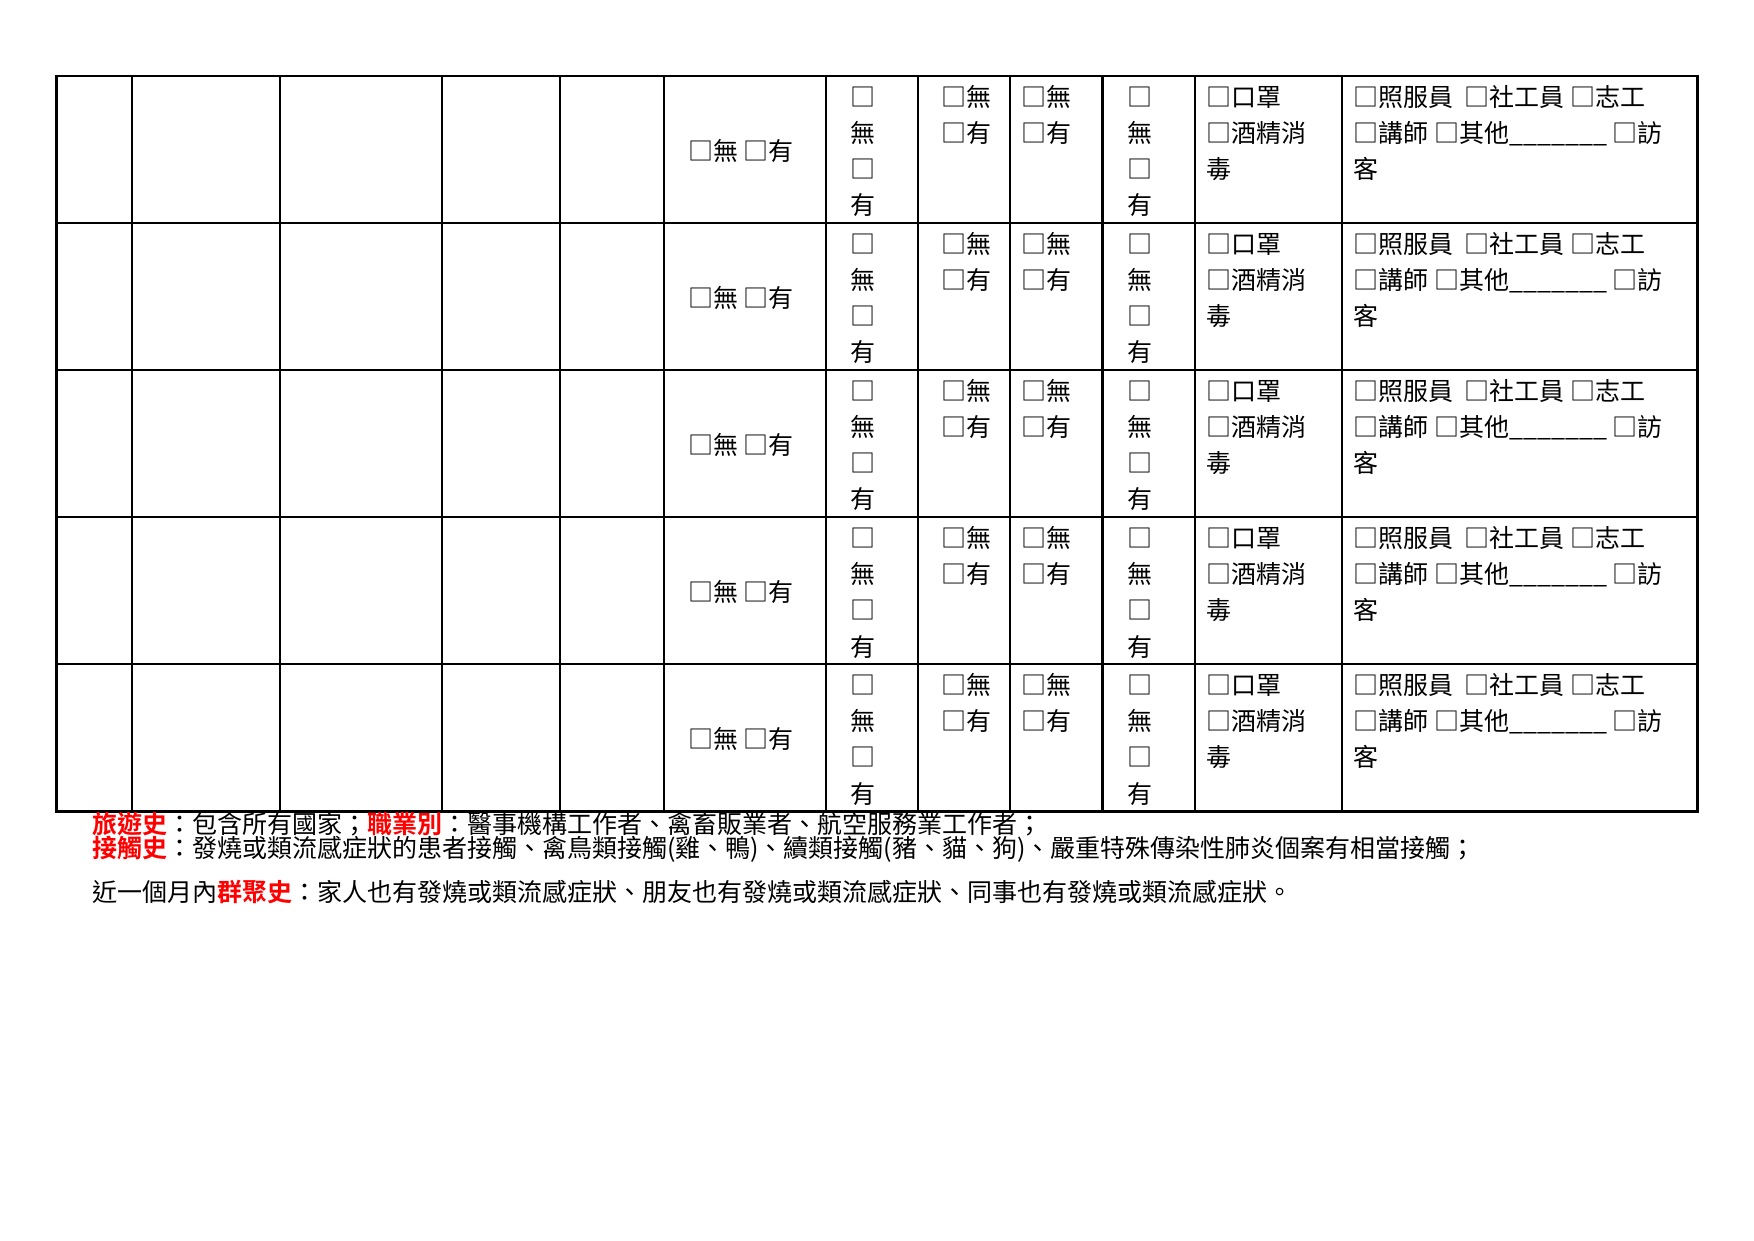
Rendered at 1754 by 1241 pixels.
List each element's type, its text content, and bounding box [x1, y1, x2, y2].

table_cell □無□有 [1104, 665, 1194, 810]
table_cell □無□有 [919, 371, 1009, 516]
table_cell □無 □有 [665, 77, 825, 222]
table_cell □口罩 □酒精消毒 [1196, 77, 1341, 222]
table_cell □無□有 [827, 518, 917, 663]
table_cell □無 □有 [665, 224, 825, 369]
table_cell [58, 665, 131, 810]
table_cell [281, 518, 441, 663]
table_cell □照服員 □社工員 □志工 □講師 □其他_______ □訪客 [1343, 518, 1696, 663]
table_cell [443, 518, 559, 663]
text 旅遊史：包含所有國家；職業別：醫事機構工作者、禽畜販業者、航空服務業工作者； [92, 816, 1386, 838]
table_cell □口罩 □酒精消毒 [1196, 224, 1341, 369]
table_cell [58, 77, 131, 222]
table_cell [133, 518, 279, 663]
text 接觸史：發燒或類流感症狀的患者接觸、禽鳥類接觸(雞、鴨)、續類接觸(豬、貓、狗)、嚴重特殊傳染性肺炎個案有相當接觸； [671, 838, 754, 862]
table_cell [443, 371, 559, 516]
table_cell □照服員 □社工員 □志工 □講師 □其他_______ □訪客 [1343, 665, 1696, 810]
table_cell □口罩 □酒精消毒 [1196, 665, 1341, 810]
table_cell □無□有 [919, 224, 1009, 369]
table_cell [443, 77, 559, 222]
table_cell □無□有 [1104, 224, 1194, 369]
table_cell □無□有 [827, 665, 917, 810]
table_cell [561, 224, 663, 369]
table_cell □無 □有 [665, 371, 825, 516]
table_cell □無 □有 [1011, 665, 1101, 810]
table_cell □無□有 [1104, 371, 1194, 516]
table_cell □口罩 □酒精消毒 [1196, 518, 1341, 663]
table_cell [443, 665, 559, 810]
table_cell □無 □有 [1011, 77, 1101, 222]
text 接觸史：發燒或類流感症狀的患者接觸、禽鳥類接觸(雞、鴨)、續類接觸(豬、貓、狗)、嚴重特殊傳染性肺炎個案有相當接觸； [887, 838, 1021, 862]
table_cell [133, 665, 279, 810]
table_cell [443, 224, 559, 369]
table_cell [561, 77, 663, 222]
table_cell [133, 224, 279, 369]
table_cell [133, 371, 279, 516]
text 接觸史：發燒或類流感症狀的患者接觸、禽鳥類接觸(雞、鴨)、續類接觸(豬、貓、狗)、嚴重特殊傳染性肺炎個案有相當接觸； [1020, 838, 1679, 862]
table_cell □照服員 □社工員 □志工 □講師 □其他_______ □訪客 [1343, 77, 1696, 222]
text 接觸史：發燒或類流感症狀的患者接觸、禽鳥類接觸(雞、鴨)、續類接觸(豬、貓、狗)、嚴重特殊傳染性肺炎個案有相當接觸； [92, 838, 673, 862]
table_cell □照服員 □社工員 □志工 □講師 □其他_______ □訪客 [1343, 224, 1696, 369]
table_cell □無 □有 [1011, 224, 1101, 369]
table_cell □無□有 [827, 371, 917, 516]
table_cell [561, 665, 663, 810]
table_cell □無□有 [1104, 518, 1194, 663]
table_cell □無□有 [919, 518, 1009, 663]
table_cell □無 □有 [665, 518, 825, 663]
table_cell [58, 224, 131, 369]
table_cell □無□有 [827, 77, 917, 222]
table_cell □無 □有 [665, 665, 825, 810]
table_cell [281, 371, 441, 516]
table_cell □無 □有 [1011, 371, 1101, 516]
table_cell [561, 371, 663, 516]
text 近一個月內群聚史：家人也有發燒或類流感症狀、朋友也有發燒或類流感症狀、同事也有發燒或類流感症狀。 [92, 862, 1679, 911]
table_cell [58, 371, 131, 516]
table_cell [561, 518, 663, 663]
table_cell [58, 518, 131, 663]
table_cell □口罩 □酒精消毒 [1196, 371, 1341, 516]
table_cell [133, 77, 279, 222]
table_cell □無□有 [919, 665, 1009, 810]
table_cell □無 □有 [1011, 518, 1101, 663]
table_cell □無□有 [827, 224, 917, 369]
table_cell [281, 77, 441, 222]
table_cell □無□有 [1104, 77, 1194, 222]
table_cell □照服員 □社工員 □志工 □講師 □其他_______ □訪客 [1343, 371, 1696, 516]
table_cell [281, 224, 441, 369]
table_cell [281, 665, 441, 810]
text 接觸史：發燒或類流感症狀的患者接觸、禽鳥類接觸(雞、鴨)、續類接觸(豬、貓、狗)、嚴重特殊傳染性肺炎個案有相當接觸； [753, 838, 889, 862]
table_cell □無□有 [919, 77, 1009, 222]
